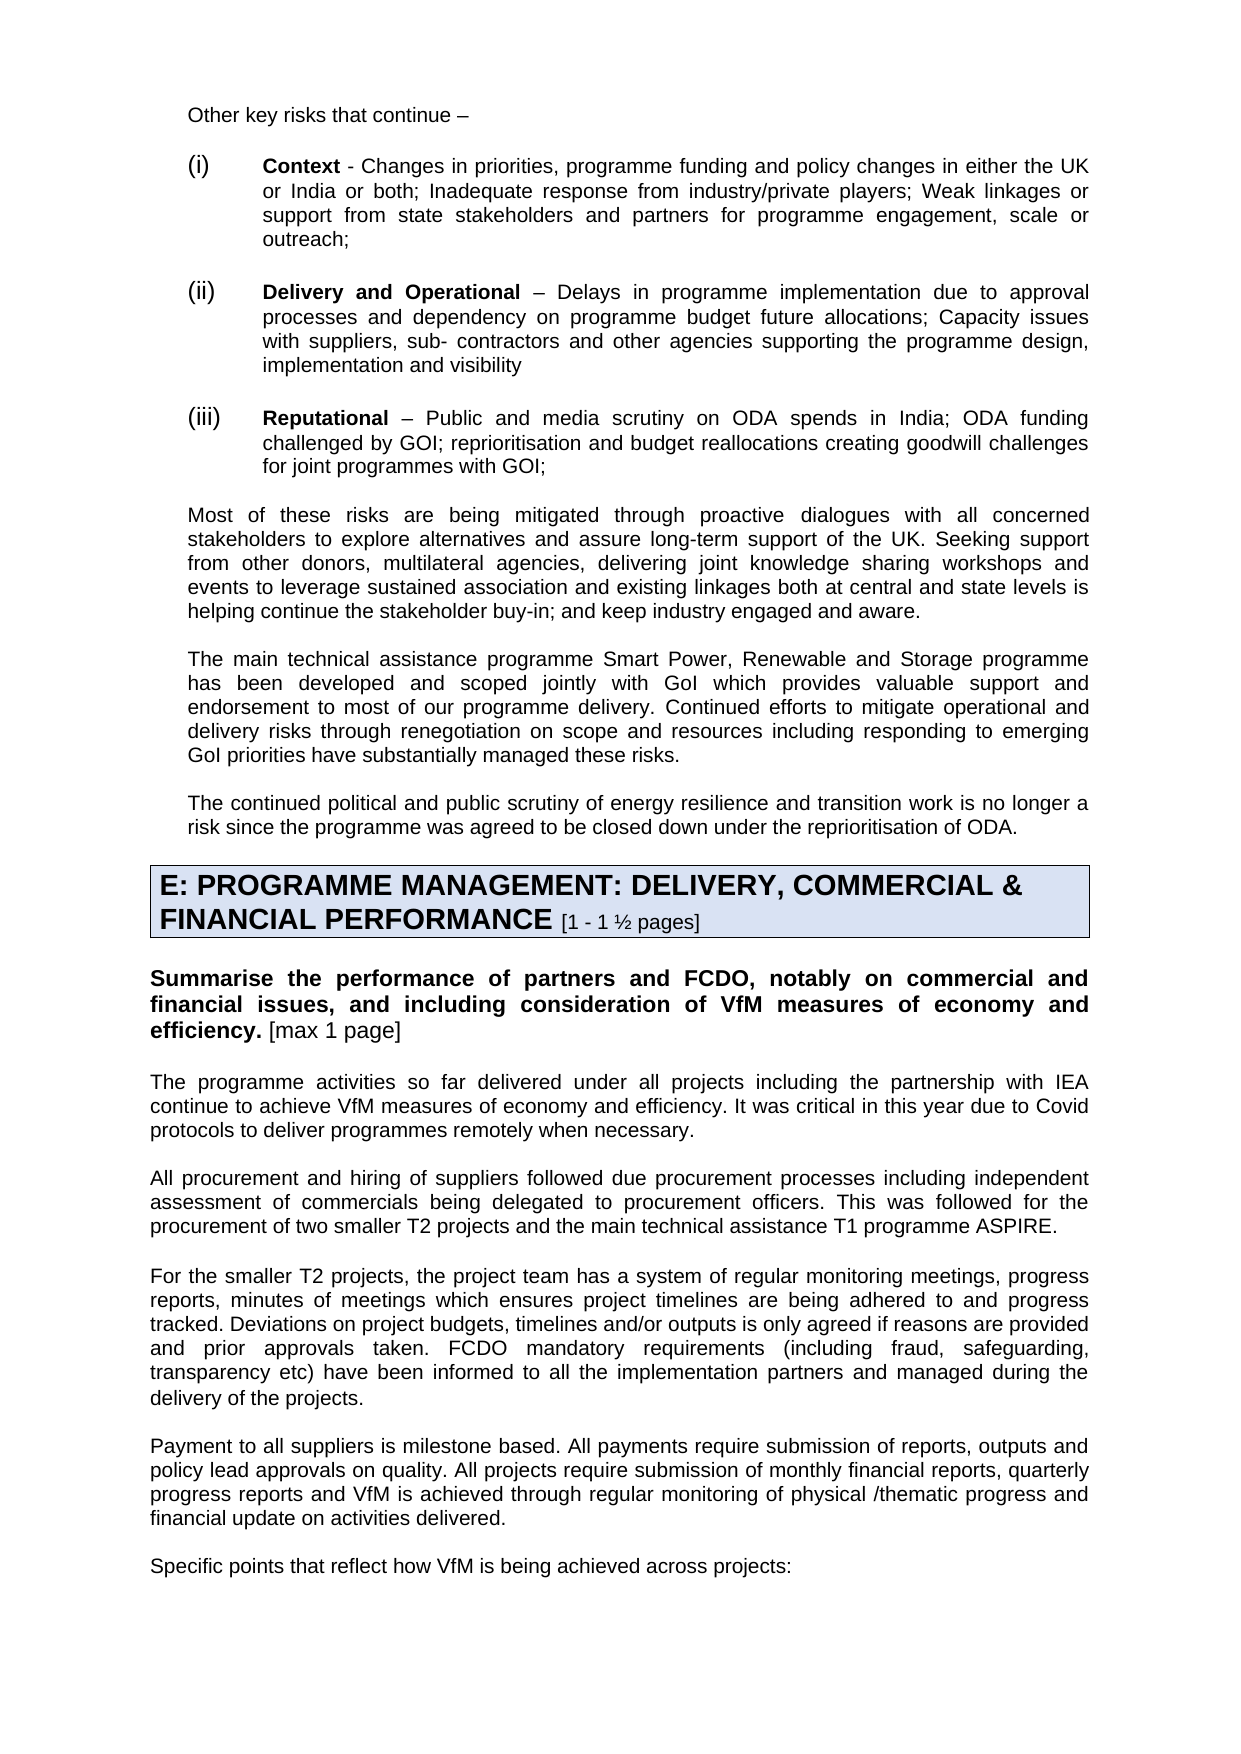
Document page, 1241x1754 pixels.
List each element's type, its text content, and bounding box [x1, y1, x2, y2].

text Payment to all suppliers is milestone based. All payments require submission of reports, outputs and policy lead approvals on quality. All projects require submission of monthly financial reports, quarterly progress reports and VfM is achieved through regular monitoring of physical /thematic progress and financial update on activities delivered. [150, 1434, 1090, 1530]
list Context - Changes in priorities, programme funding and policy changes in either the UK or India or both; Inadequate response from industry/private players; Weak linkages or support from state stakeholders and partners for programme engagement, scale or outreach; [187, 150, 1090, 251]
text Specific points that reflect how VfM is being achieved across projects: [150, 1554, 1090, 1578]
text Summarise the performance of partners and FCDO, notably on commercial and financial issues, and including consideration of VfM measures of economy and efficiency. [max 1 page] [150, 965, 1090, 1044]
list Delivery and Operational – Delays in programme implementation due to approval processes and dependency on programme budget future allocations; Capacity issues with suppliers, sub- contractors and other agencies supporting the programme design, implementation and visibility [187, 276, 1090, 377]
text All procurement and hiring of suppliers followed due procurement processes including independent assessment of commercials being delegated to procurement officers. This was followed for the procurement of two smaller T2 projects and the main technical assistance T1 programme ASPIRE. [150, 1166, 1090, 1238]
text The continued political and public scrutiny of energy resilience and transition work is no longer a risk since the programme was agreed to be closed down under the reprioritisation of ODA. [187, 791, 1090, 839]
text The main technical assistance programme Smart Power, Renewable and Storage programme has been developed and scoped jointly with GoI which provides valuable support and endorsement to most of our programme delivery. Continued efforts to mitigate operational and delivery risks through renegotiation on scope and resources including responding to emerging GoI priorities have substantially managed these risks. [187, 647, 1090, 767]
text E: PROGRAMME MANAGEMENT: DELIVERY, COMMERCIAL & FINANCIAL PERFORMANCE [1 - 1 ½ pages] [151, 866, 1089, 937]
list Reputational – Public and media scrutiny on ODA spends in India; ODA funding challenged by GOI; reprioritisation and budget reallocations creating goodwill challenges for joint programmes with GOI; [187, 402, 1090, 478]
text Most of these risks are being mitigated through proactive dialogues with all concerned stakeholders to explore alternatives and assure long-term support of the UK. Seeking support from other donors, multilateral agencies, delivering joint knowledge sharing workshops and events to leverage sustained association and existing linkages both at central and state levels is helping continue the stakeholder buy-in; and keep industry engaged and aware. [187, 503, 1090, 623]
text For the smaller T2 projects, the project team has a system of regular monitoring meetings, progress reports, minutes of meetings which ensures project timelines are being adhered to and progress tracked. Deviations on project budgets, timelines and/or outputs is only agreed if reasons are provided and prior approvals taken. FCDO mandatory requirements (including fraud, safeguarding, transparency etc) have been informed to all the implementation partners and managed during the delivery of the projects. [150, 1264, 1090, 1410]
text Other key risks that continue – [150, 102, 1090, 126]
text The programme activities so far delivered under all projects including the partnership with IEA continue to achieve VfM measures of economy and efficiency. It was critical in this year due to Covid protocols to deliver programmes remotely when necessary. [150, 1070, 1090, 1142]
